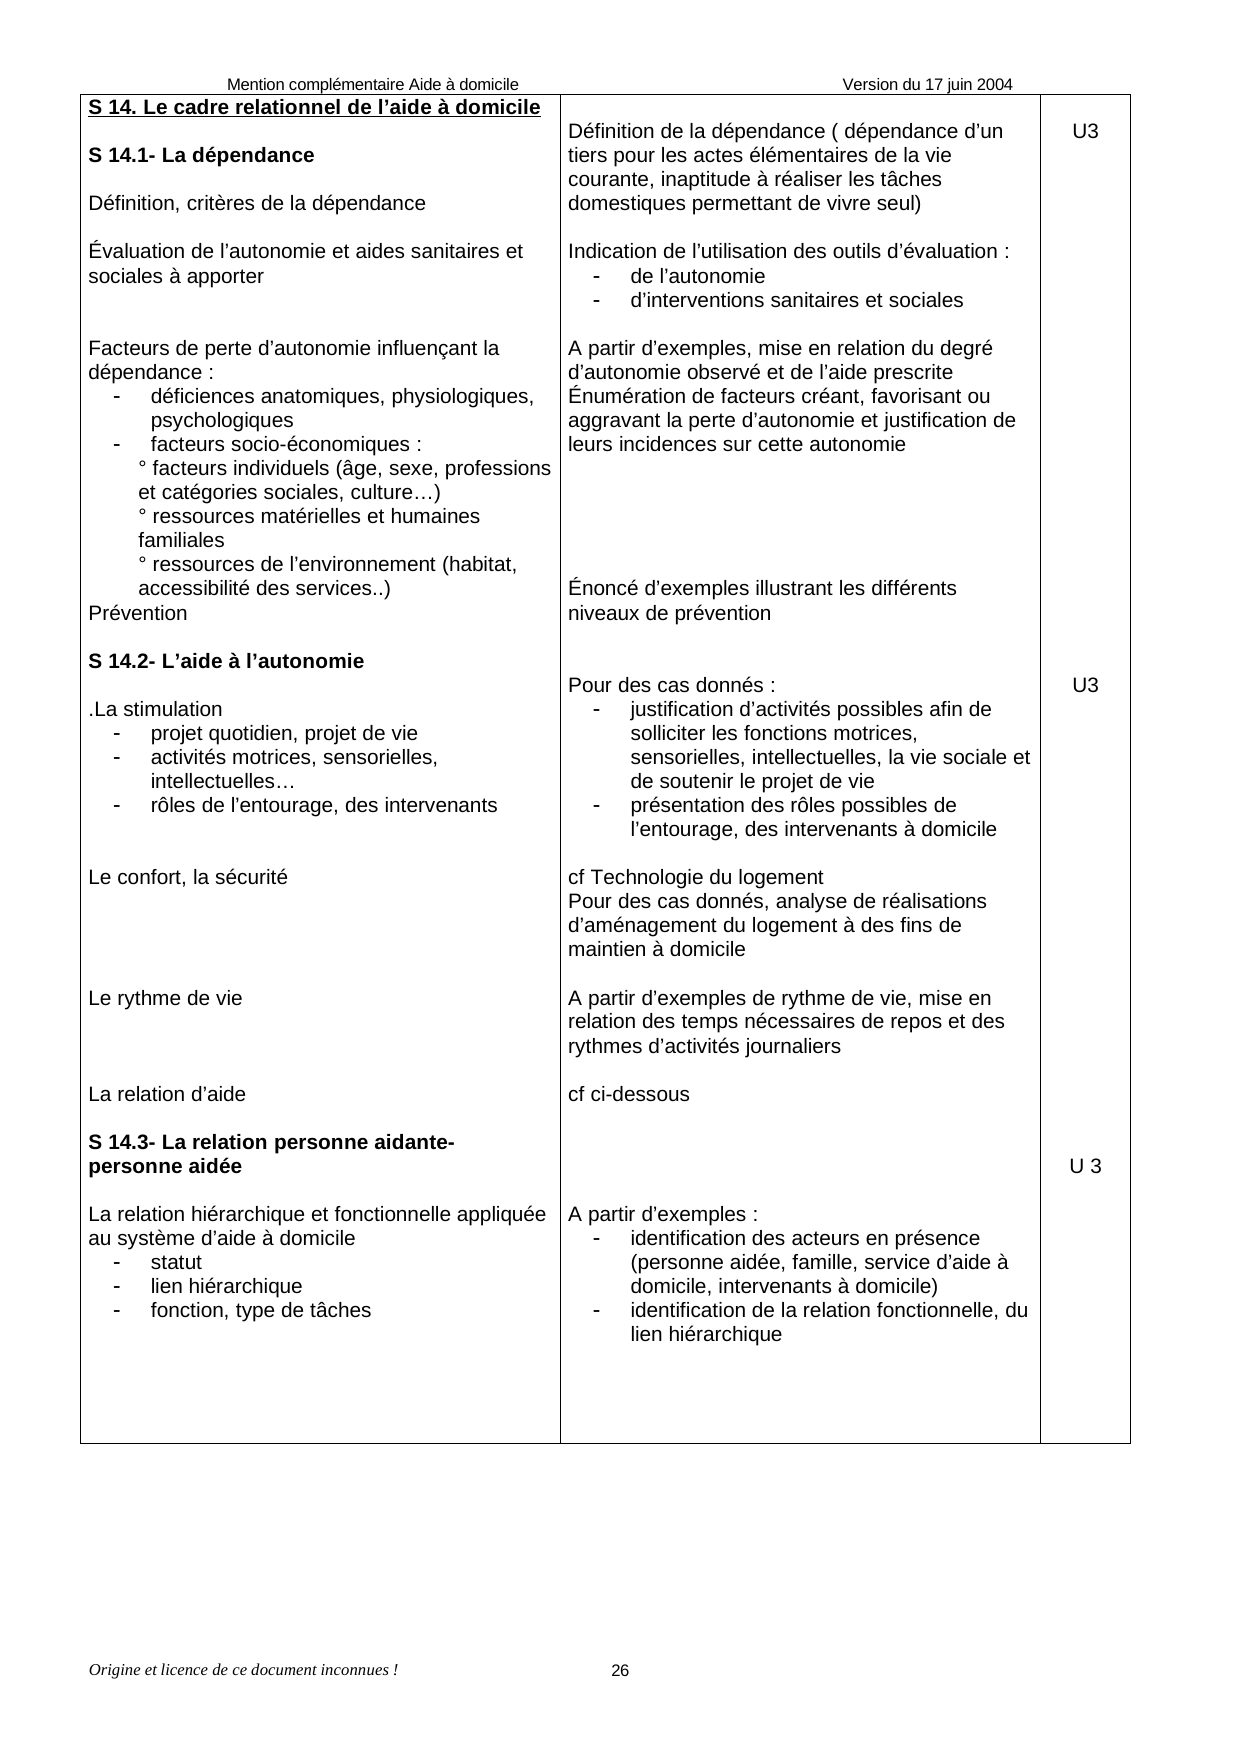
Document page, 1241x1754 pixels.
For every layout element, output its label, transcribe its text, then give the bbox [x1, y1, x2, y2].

table_cell S 14. Le cadre relationnel de l’aide à domicile S 14.1- La dépendance Définition, critères de la dépendance Évaluation de l’autonomie et aides sanitaires et sociales à apporter Facteurs de perte d’autonomie influençant la dépendance : déficiences anatomiques, physiologiques, psychologiques facteurs socio-économiques : ° facteurs individuels (âge, sexe, professions et catégories sociales, culture…) ° ressources matérielles et humaines familiales ° ressources de l’environnement (habitat, accessibilité des services..) Prévention [81, 95, 560, 648]
table_cell Définition de la dépendance ( dépendance d’un tiers pour les actes élémentaires de la vie courante, inaptitude à réaliser les tâches domestiques permettant de vivre seul) Indication de l’utilisation des outils d’évaluation : de l’autonomie d’interventions sanitaires et sociales A partir d’exemples, mise en relation du degré d’autonomie observé et de l’aide prescrite Énumération de facteurs créant, favorisant ou aggravant la perte d’autonomie et justification de leurs incidences sur cette autonomie Énoncé d’exemples illustrant les différents niveaux de prévention [561, 95, 1040, 648]
table_cell U3 [1041, 95, 1130, 648]
table_cell S 14.2- L’aide à l’autonomie .La stimulation projet quotidien, projet de vie activités motrices, sensorielles, intellectuelles… rôles de l’entourage, des intervenants Le confort, la sécurité Le rythme de vie La relation d’aide [81, 649, 560, 1130]
table_cell U 3 [1041, 1130, 1130, 1443]
table_cell Pour des cas donnés : justification d’activités possibles afin de solliciter les fonctions motrices, sensorielles, intellectuelles, la vie sociale et de soutenir le projet de vie présentation des rôles possibles de l’entourage, des intervenants à domicile cf Technologie du logement Pour des cas donnés, analyse de réalisations d’aménagement du logement à des fins de maintien à domicile A partir d’exemples de rythme de vie, mise en relation des temps nécessaires de repos et des rythmes d’activités journaliers cf ci-dessous [561, 649, 1040, 1130]
table_cell S 14.3- La relation personne aidante- personne aidée La relation hiérarchique et fonctionnelle appliquée au système d’aide à domicile statut lien hiérarchique fonction, type de tâches [81, 1130, 560, 1443]
table_cell A partir d’exemples : identification des acteurs en présence (personne aidée, famille, service d’aide à domicile, intervenants à domicile) identification de la relation fonctionnelle, du lien hiérarchique [561, 1130, 1040, 1443]
table_cell U3 [1041, 649, 1130, 1130]
